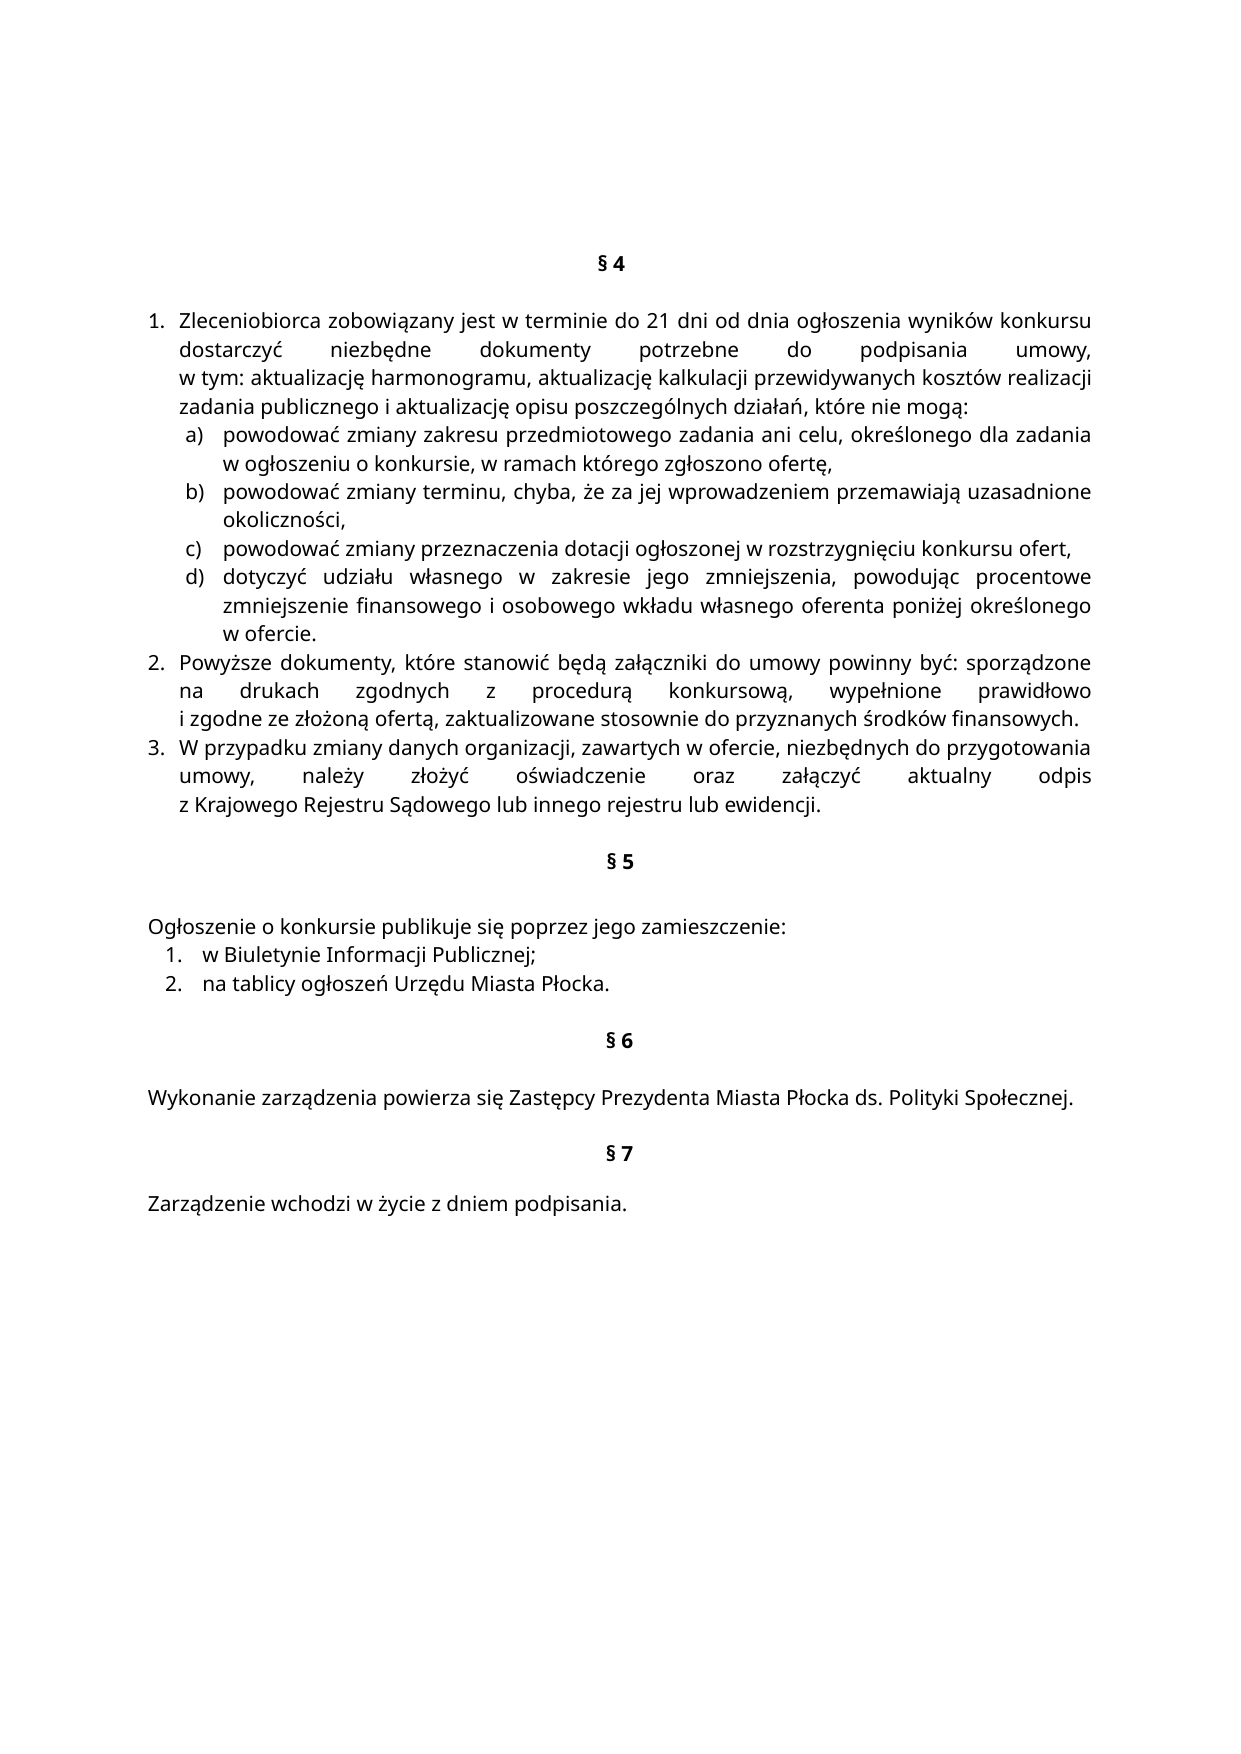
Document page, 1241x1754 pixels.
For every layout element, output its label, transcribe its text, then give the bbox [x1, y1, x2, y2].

text Ogłoszenie o konkursie publikuje się poprzez jego zamieszczenie: [148, 912, 1092, 940]
text § 7 [148, 1139, 1091, 1168]
list W przypadku zmiany danych organizacji, zawartych w ofercie, niezbędnych do przygotowania umowy, należy złożyć oświadczenie oraz załączyć aktualny odpis z Krajowego Rejestru Sądowego lub innego rejestru lub ewidencji. [148, 733, 1092, 818]
list powodować zmiany terminu, chyba, że za jej wprowadzeniem przemawiają uzasadnione okoliczności, [185, 477, 1092, 534]
list dotyczyć udziału własnego w zakresie jego zmniejszenia, powodując procentowe zmniejszenie finansowego i osobowego wkładu własnego oferenta poniżej określonego w ofercie. [185, 562, 1092, 648]
list powodować zmiany zakresu przedmiotowego zadania ani celu, określonego dla zadania w ogłoszeniu o konkursie, w ramach którego zgłoszono ofertę, [185, 420, 1092, 477]
list w Biuletynie Informacji Publicznej; [165, 940, 1092, 969]
list powodować zmiany przeznaczenia dotacji ogłoszonej w rozstrzygnięciu konkursu ofert, [185, 534, 1092, 562]
list Zleceniobiorca zobowiązany jest w terminie do 21 dni od dnia ogłoszenia wyników konkursu dostarczyć niezbędne dokumenty potrzebne do podpisania umowy, w tym: aktualizację harmonogramu, aktualizację kalkulacji przewidywanych kosztów realizacji zadania publicznego i aktualizację opisu poszczególnych działań, które nie mogą: [148, 306, 1092, 420]
list Powyższe dokumenty, które stanowić będą załączniki do umowy powinny być: sporządzone na drukach zgodnych z procedurą konkursową, wypełnione prawidłowo i zgodne ze złożoną ofertą, zaktualizowane stosownie do przyznanych środków finansowych. [148, 648, 1092, 733]
text Wykonanie zarządzenia powierza się Zastępcy Prezydenta Miasta Płocka ds. Polityki Społecznej. [148, 1083, 1091, 1111]
text § 6 [148, 1026, 1091, 1054]
list na tablicy ogłoszeń Urzędu Miasta Płocka. [165, 969, 1092, 997]
text Zarządzenie wchodzi w życie z dniem podpisania. [148, 1189, 1091, 1217]
text § 5 [148, 847, 1092, 875]
text § 4 [136, 249, 1087, 278]
